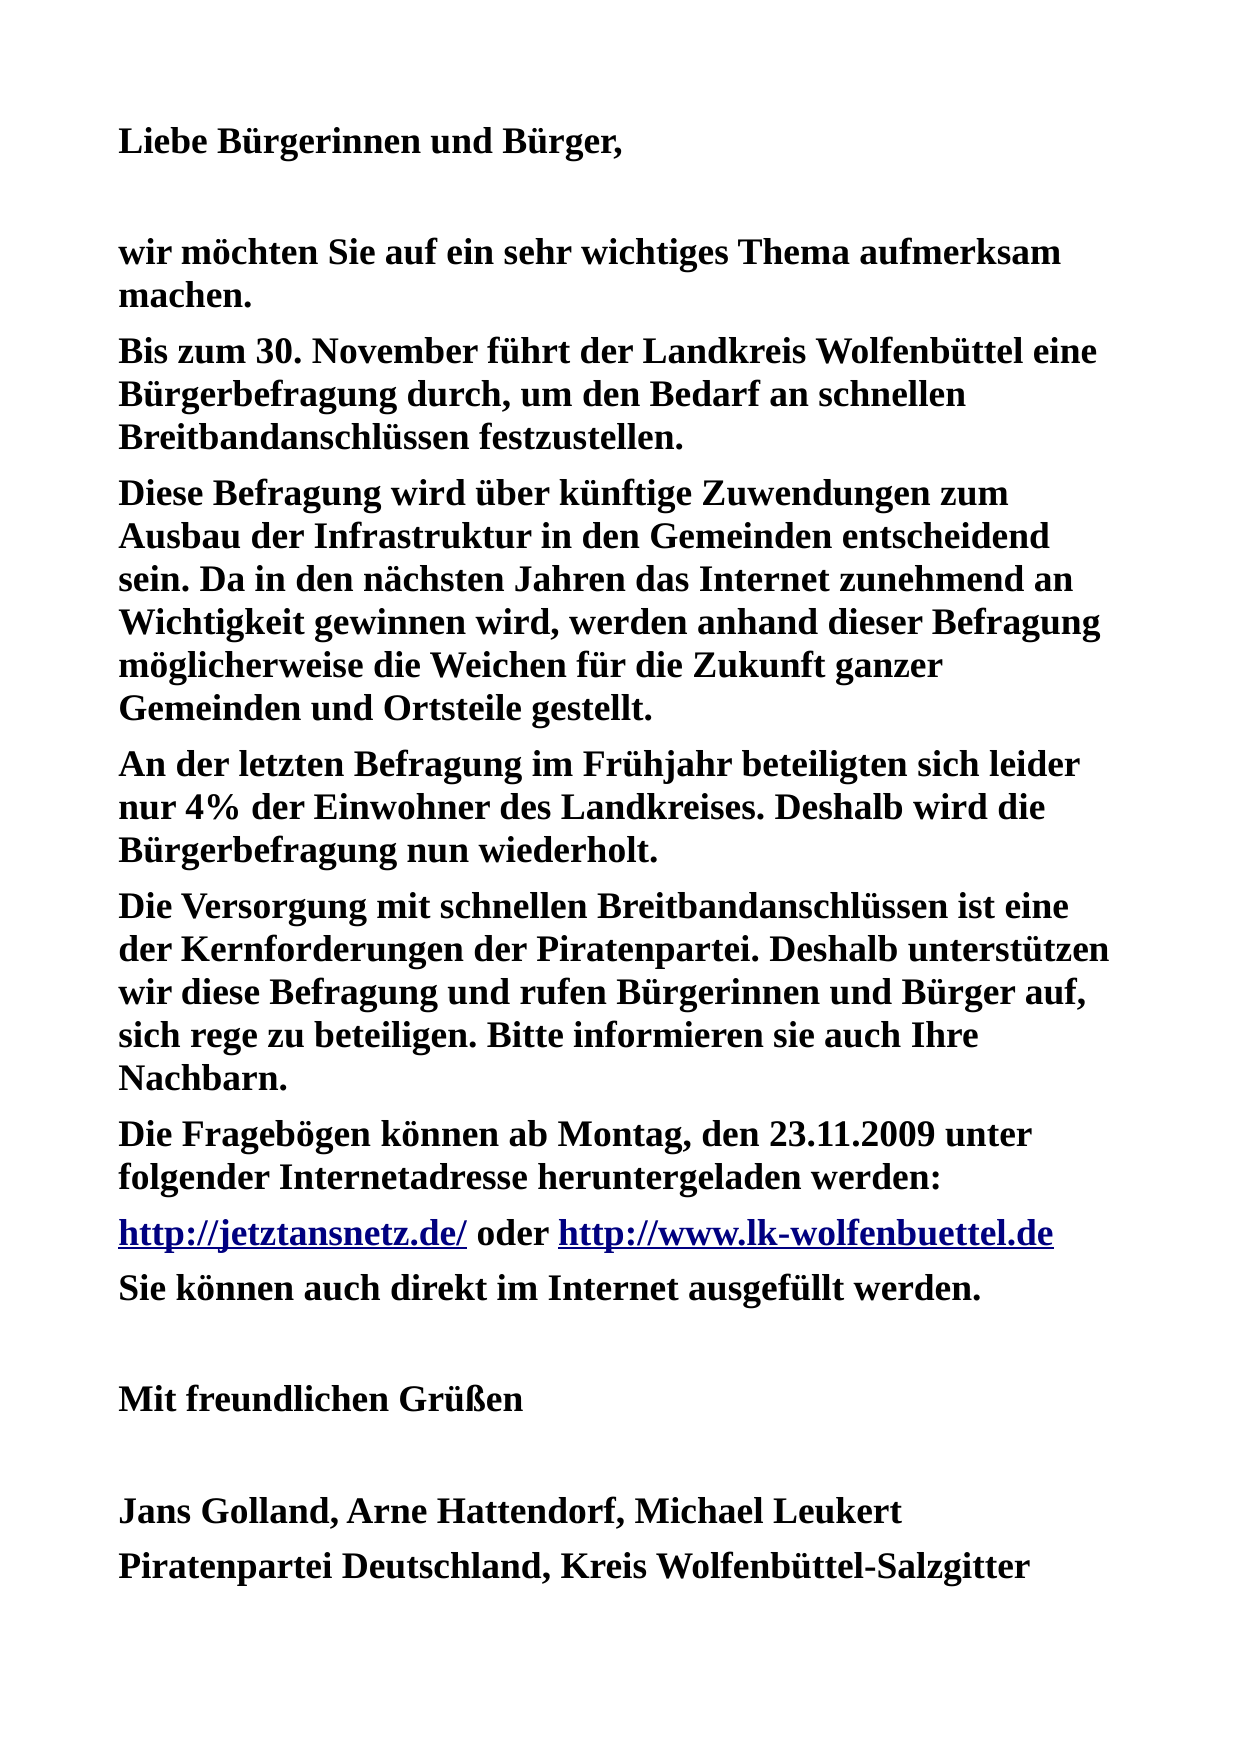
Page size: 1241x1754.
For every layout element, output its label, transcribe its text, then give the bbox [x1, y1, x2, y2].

text Die Fragebögen können ab Montag, den 23.11.2009 unter folgender Internetadresse heruntergeladen werden: [118, 1111, 1122, 1197]
text wir möchten Sie auf ein sehr wichtiges Thema aufmerksam machen. [118, 229, 1122, 316]
text Piratenpartei Deutschland, Kreis Wolfenbüttel-Salzgitter [118, 1544, 1122, 1587]
text http://jetztansnetz.de/ oder http://www.lk-wolfenbuettel.de [118, 1210, 1122, 1253]
text Jans Golland, Arne Hattendorf, Michael Leukert [118, 1488, 1122, 1531]
text Bis zum 30. November führt der Landkreis Wolfenbüttel eine Bürgerbefragung durch, um den Bedarf an schnellen Breitbandanschlüssen festzustellen. [118, 328, 1122, 457]
text Die Versorgung mit schnellen Breitbandanschlüssen ist eine der Kernforderungen der Piratenpartei. Deshalb unterstützen wir diese Befragung und rufen Bürgerinnen und Bürger auf, sich rege zu beteiligen. Bitte informieren sie auch Ihre Nachbarn. [118, 883, 1122, 1099]
text An der letzten Befragung im Frühjahr beteiligten sich leider nur 4% der Einwohner des Landkreises. Deshalb wird die Bürgerbefragung nun wiederholt. [118, 741, 1122, 871]
text Mit freundlichen Grüßen [118, 1377, 1122, 1420]
text Liebe Bürgerinnen und Bürger, [118, 118, 1122, 161]
text Diese Befragung wird über künftige Zuwendungen zum Ausbau der Infrastruktur in den Gemeinden entscheidend sein. Da in den nächsten Jahren das Internet zunehmend an Wichtigkeit gewinnen wird, werden anhand dieser Befragung möglicherweise die Weichen für die Zukunft ganzer Gemeinden und Ortsteile gestellt. [118, 470, 1122, 729]
text Sie können auch direkt im Internet ausgefüllt werden. [118, 1266, 1122, 1309]
